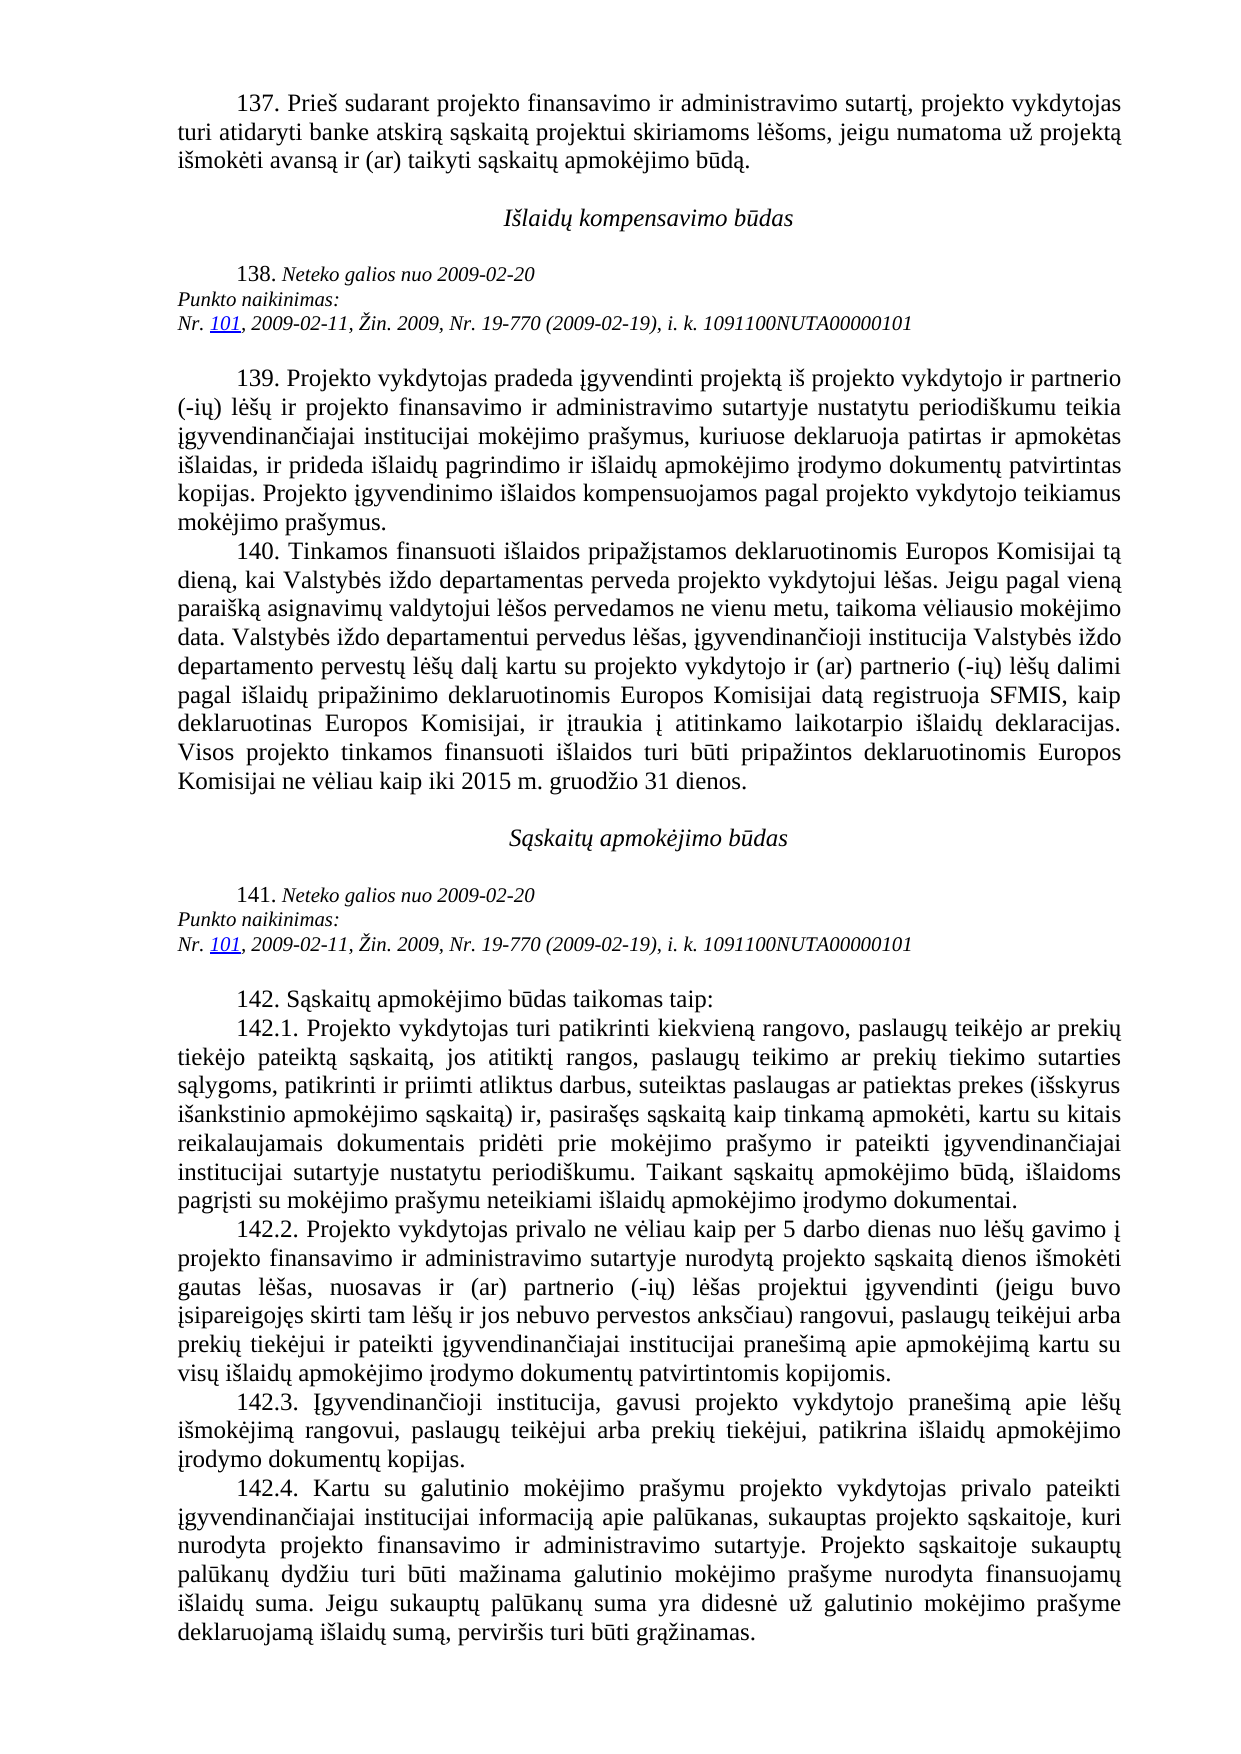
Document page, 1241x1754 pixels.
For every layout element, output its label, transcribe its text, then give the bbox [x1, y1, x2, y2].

text 142.4. Kartu su galutinio mokėjimo prašymu projekto vykdytojas privalo pateikti įgyvendinančiajai institucijai informaciją apie palūkanas, sukauptas projekto sąskaitoje, kuri nurodyta projekto finansavimo ir administravimo sutartyje. Projekto sąskaitoje sukauptų palūkanų dydžiu turi būti mažinama galutinio mokėjimo prašyme nurodyta finansuojamų išlaidų suma. Jeigu sukauptų palūkanų suma yra didesnė už galutinio mokėjimo prašyme deklaruojamą išlaidų sumą, perviršis turi būti grąžinamas. [177, 1473, 1122, 1646]
text 141. Neteko galios nuo 2009-02-20 [177, 881, 1122, 907]
text Išlaidų kompensavimo būdas [177, 203, 1122, 232]
text 140. Tinkamos finansuoti išlaidos pripažįstamos deklaruotinomis Europos Komisijai tą dieną, kai Valstybės iždo departamentas perveda projekto vykdytojui lėšas. Jeigu pagal vieną paraišką asignavimų valdytojui lėšos pervedamos ne vienu metu, taikoma vėliausio mokėjimo data. Valstybės iždo departamentui pervedus lėšas, įgyvendinančioji institucija Valstybės iždo departamento pervestų lėšų dalį kartu su projekto vykdytojo ir (ar) partnerio (-ių) lėšų dalimi pagal išlaidų pripažinimo deklaruotinomis Europos Komisijai datą registruoja SFMIS, kaip deklaruotinas Europos Komisijai, ir įtraukia į atitinkamo laikotarpio išlaidų deklaracijas. Visos projekto tinkamos finansuoti išlaidos turi būti pripažintos deklaruotinomis Europos Komisijai ne vėliau kaip iki 2015 m. gruodžio 31 dienos. [177, 536, 1122, 795]
text Sąskaitų apmokėjimo būdas [177, 823, 1122, 852]
text 142.3. Įgyvendinančioji institucija, gavusi projekto vykdytojo pranešimą apie lėšų išmokėjimą rangovui, paslaugų teikėjui arba prekių tiekėjui, patikrina išlaidų apmokėjimo įrodymo dokumentų kopijas. [177, 1387, 1122, 1473]
text 138. Neteko galios nuo 2009-02-20 [177, 260, 1122, 287]
text 142.1. Projekto vykdytojas turi patikrinti kiekvieną rangovo, paslaugų teikėjo ar prekių tiekėjo pateiktą sąskaitą, jos atitiktį rangos, paslaugų teikimo ar prekių tiekimo sutarties sąlygoms, patikrinti ir priimti atliktus darbus, suteiktas paslaugas ar patiektas prekes (išskyrus išankstinio apmokėjimo sąskaitą) ir, pasirašęs sąskaitą kaip tinkamą apmokėti, kartu su kitais reikalaujamais dokumentais pridėti prie mokėjimo prašymo ir pateikti įgyvendinančiajai institucijai sutartyje nustatytu periodiškumu. Taikant sąskaitų apmokėjimo būdą, išlaidoms pagrįsti su mokėjimo prašymu neteikiami išlaidų apmokėjimo įrodymo dokumentai. [177, 1013, 1122, 1214]
text 137. Prieš sudarant projekto finansavimo ir administravimo sutartį, projekto vykdytojas turi atidaryti banke atskirą sąskaitą projektui skiriamoms lėšoms, jeigu numatoma už projektą išmokėti avansą ir (ar) taikyti sąskaitų apmokėjimo būdą. [177, 88, 1122, 174]
text Punkto naikinimas: [177, 907, 1122, 931]
text 142.2. Projekto vykdytojas privalo ne vėliau kaip per 5 darbo dienas nuo lėšų gavimo į projekto finansavimo ir administravimo sutartyje nurodytą projekto sąskaitą dienos išmokėti gautas lėšas, nuosavas ir (ar) partnerio (-ių) lėšas projektui įgyvendinti (jeigu buvo įsipareigojęs skirti tam lėšų ir jos nebuvo pervestos anksčiau) rangovui, paslaugų teikėjui arba prekių tiekėjui ir pateikti įgyvendinančiajai institucijai pranešimą apie apmokėjimą kartu su visų išlaidų apmokėjimo įrodymo dokumentų patvirtintomis kopijomis. [177, 1214, 1122, 1387]
text Nr. 101, 2009-02-11, Žin. 2009, Nr. 19-770 (2009-02-19), i. k. 1091100NUTA00000101 [177, 931, 1122, 956]
text 142. Sąskaitų apmokėjimo būdas taikomas taip: [177, 984, 1122, 1013]
text Punkto naikinimas: [177, 287, 1122, 311]
text 139. Projekto vykdytojas pradeda įgyvendinti projektą iš projekto vykdytojo ir partnerio (-ių) lėšų ir projekto finansavimo ir administravimo sutartyje nustatytu periodiškumu teikia įgyvendinančiajai institucijai mokėjimo prašymus, kuriuose deklaruoja patirtas ir apmokėtas išlaidas, ir prideda išlaidų pagrindimo ir išlaidų apmokėjimo įrodymo dokumentų patvirtintas kopijas. Projekto įgyvendinimo išlaidos kompensuojamos pagal projekto vykdytojo teikiamus mokėjimo prašymus. [177, 363, 1122, 536]
text Nr. 101, 2009-02-11, Žin. 2009, Nr. 19-770 (2009-02-19), i. k. 1091100NUTA00000101 [177, 311, 1122, 335]
